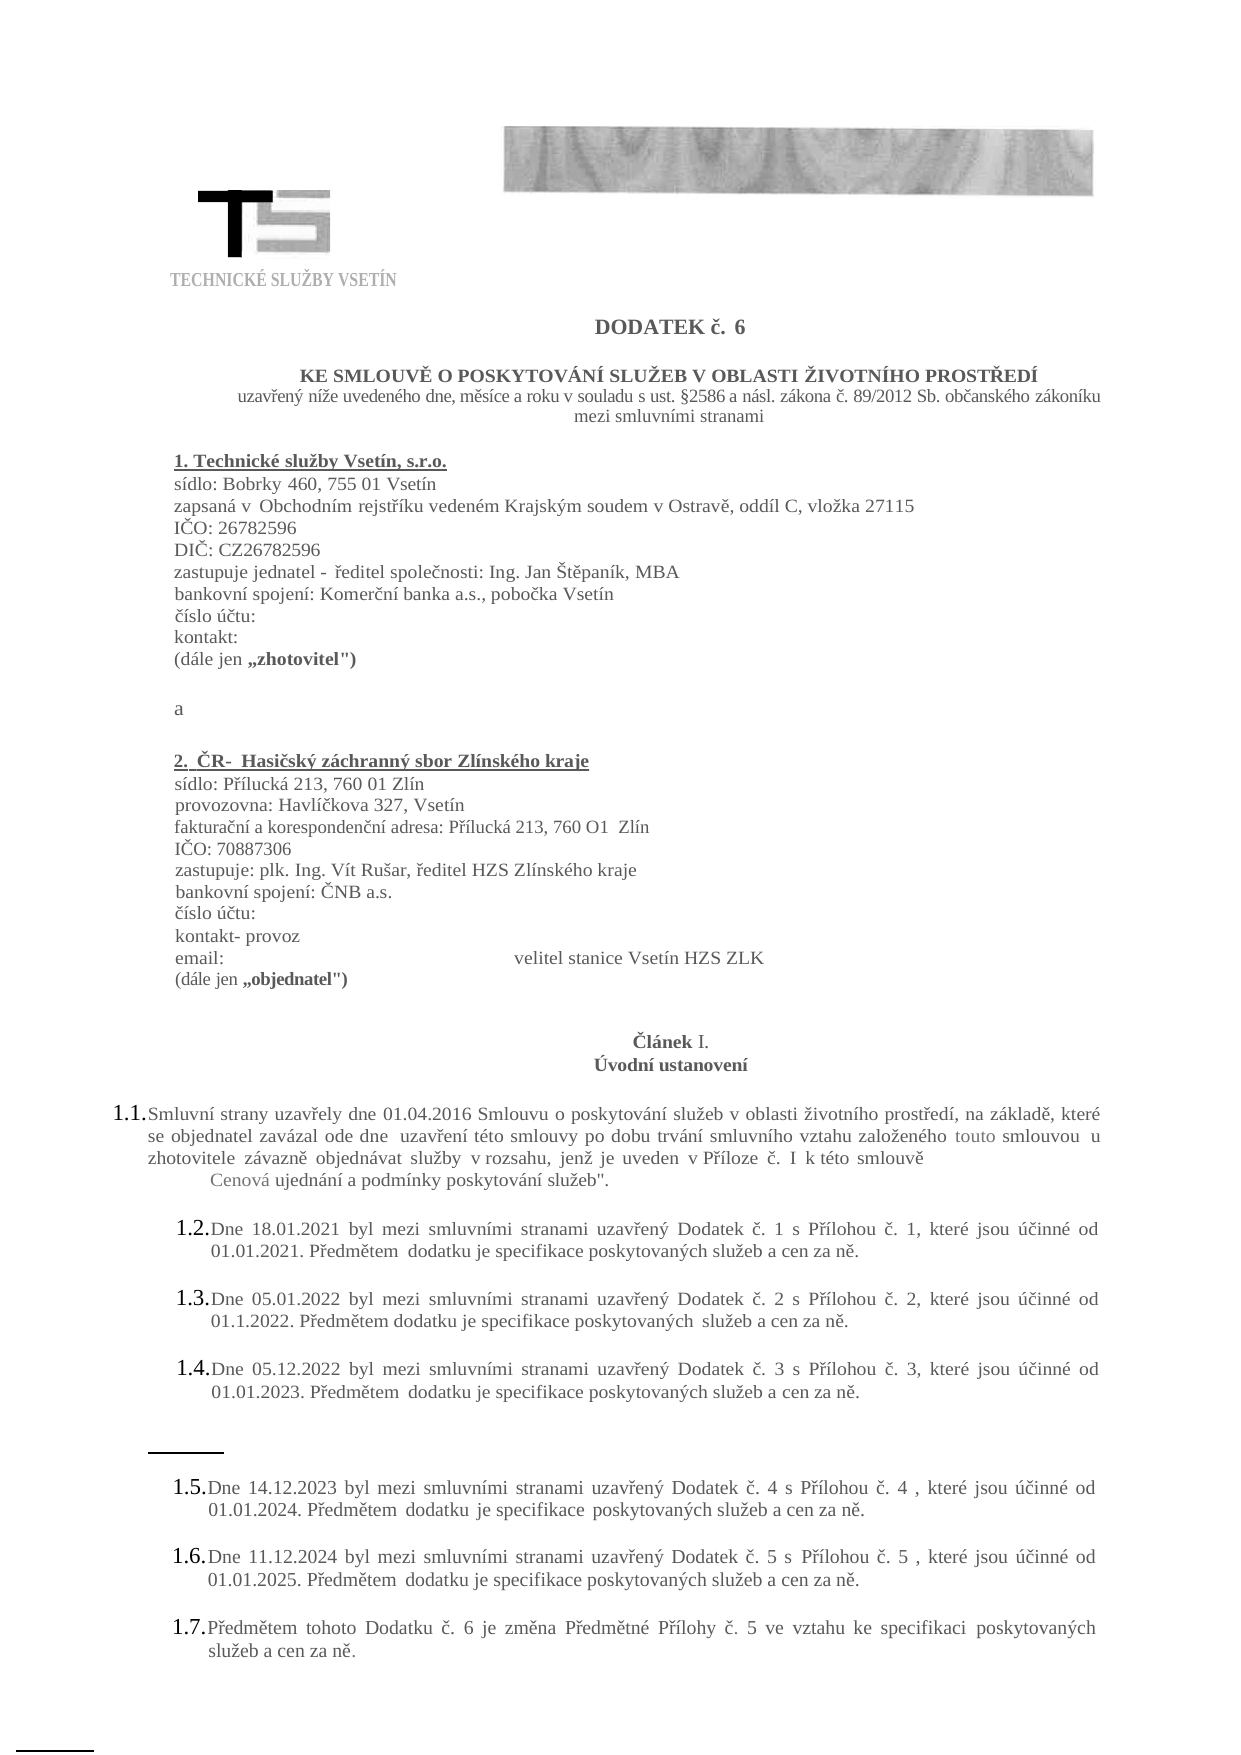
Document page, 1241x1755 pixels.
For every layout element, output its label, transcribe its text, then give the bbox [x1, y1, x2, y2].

text Článek I. [234, 1031, 1108, 1053]
list Dne 14.12.2023 byl mezi smluvními stranami uzavřený Dodatek č. 4 s Přílohou č. 4 , které jsou účinné od 01.01.2024. Předmětem dodatku je specifikace poskytovaných služeb a cen za ně. [172, 1474, 1097, 1521]
list ČR- Hasičský záchranný sbor Zlínského kraje [174, 750, 1226, 772]
text a [174, 696, 1226, 720]
text číslo účtu: [174, 605, 1226, 626]
text email: velitel stanice Vsetín HZS ZLK [175, 947, 915, 969]
text DIČ: CZ26782596 [174, 538, 1226, 560]
text Úvodní ustanovení [234, 1054, 1108, 1076]
text sídlo: Bobrky 460, 755 01 Vsetín [174, 473, 1226, 494]
text (dále jen „zhotovitel") [174, 649, 521, 670]
list Dne 11.12.2024 byl mezi smluvními stranami uzavřený Dodatek č. 5 s Přílohou č. 5 , které jsou účinné od 01.01.2025. Předmětem dodatku je specifikace poskytovaných služeb a cen za ně. [172, 1544, 1097, 1591]
text KE SMLOUVĚ O POSKYTOVÁNÍ SLUŽEB V OBLASTI ŽIVOTNÍHO PROSTŘEDÍ [230, 365, 1107, 387]
text (dále jen „objednatel") [175, 969, 1226, 989]
text zastupuje: plk. Ing. Vít Rušar, ředitel HZS Zlínského kraje bankovní spojení: ČNB a.s. [175, 859, 685, 902]
text číslo účtu: [174, 902, 1226, 924]
text zapsaná v Obchodním rejstříku vedeném Krajským soudem v Ostravě, oddíl C, vložka 27115 IČO: 26782596 [174, 495, 915, 538]
text TECHNICKÉ SLUŽBY VSETÍN [170, 267, 1226, 290]
text uzavřený níže uvedeného dne, měsíce a roku v souladu s ust. §2586 a násl. zákona č. 89/2012 Sb. občanského zákoníku mezi smluvními stranami [230, 387, 1108, 426]
subtitle DODATEK č. 6 [233, 314, 1108, 339]
text kontakt- provoz [175, 925, 915, 946]
text Cenová ujednání a podmínky poskytování služeb". [210, 1169, 1226, 1190]
list Dne 05.12.2022 byl mezi smluvními stranami uzavřený Dodatek č. 3 s Přílohou č. 3, které jsou účinné od 01.01.2023. Předmětem dodatku je specifikace poskytovaných služeb a cen za ně. [176, 1354, 1101, 1402]
list Technické služby Vsetín, s.r.o. [174, 450, 1226, 472]
text zastupuje jednatel - ředitel společnosti: Ing. Jan Štěpaník, MBA bankovní spojení: Komerční banka a.s., pobočka Vsetín [174, 561, 685, 604]
list Dne 05.01.2022 byl mezi smluvními stranami uzavřený Dodatek č. 2 s Přílohou č. 2, které jsou účinné od 01.1.2022. Předmětem dodatku je specifikace poskytovaných služeb a cen za ně. [176, 1284, 1101, 1332]
text fakturační a korespondenční adresa: Přílucká 213, 760 O1 Zlín IČO: 70887306 [174, 816, 685, 859]
list Smluvní strany uzavřely dne 01.04.2016 Smlouvu o poskytování služeb v oblasti životního prostředí, na základě, které se objednatel zavázal ode dne uzavření této smlouvy po dobu trvání smluvního vztahu založeného touto smlouvou u zhotovitele závazně objednávat služby v rozsahu, jenž je uveden v Příloze č. I k této smlouvě [112, 1099, 1101, 1168]
list Dne 18.01.2021 byl mezi smluvními stranami uzavřený Dodatek č. 1 s Přílohou č. 1, které jsou účinné od 01.01.2021. Předmětem dodatku je specifikace poskytovaných služeb a cen za ně. [176, 1214, 1100, 1262]
text sídlo: Přílucká 213, 760 01 Zlín provozovna: Havlíčkova 327, Vsetín [174, 773, 521, 816]
text kontakt: [174, 628, 521, 648]
list Předmětem tohoto Dodatku č. 6 je změna Předmětné Přílohy č. 5 ve vztahu ke specifikaci poskytovaných služeb a cen za ně. [172, 1613, 1097, 1662]
